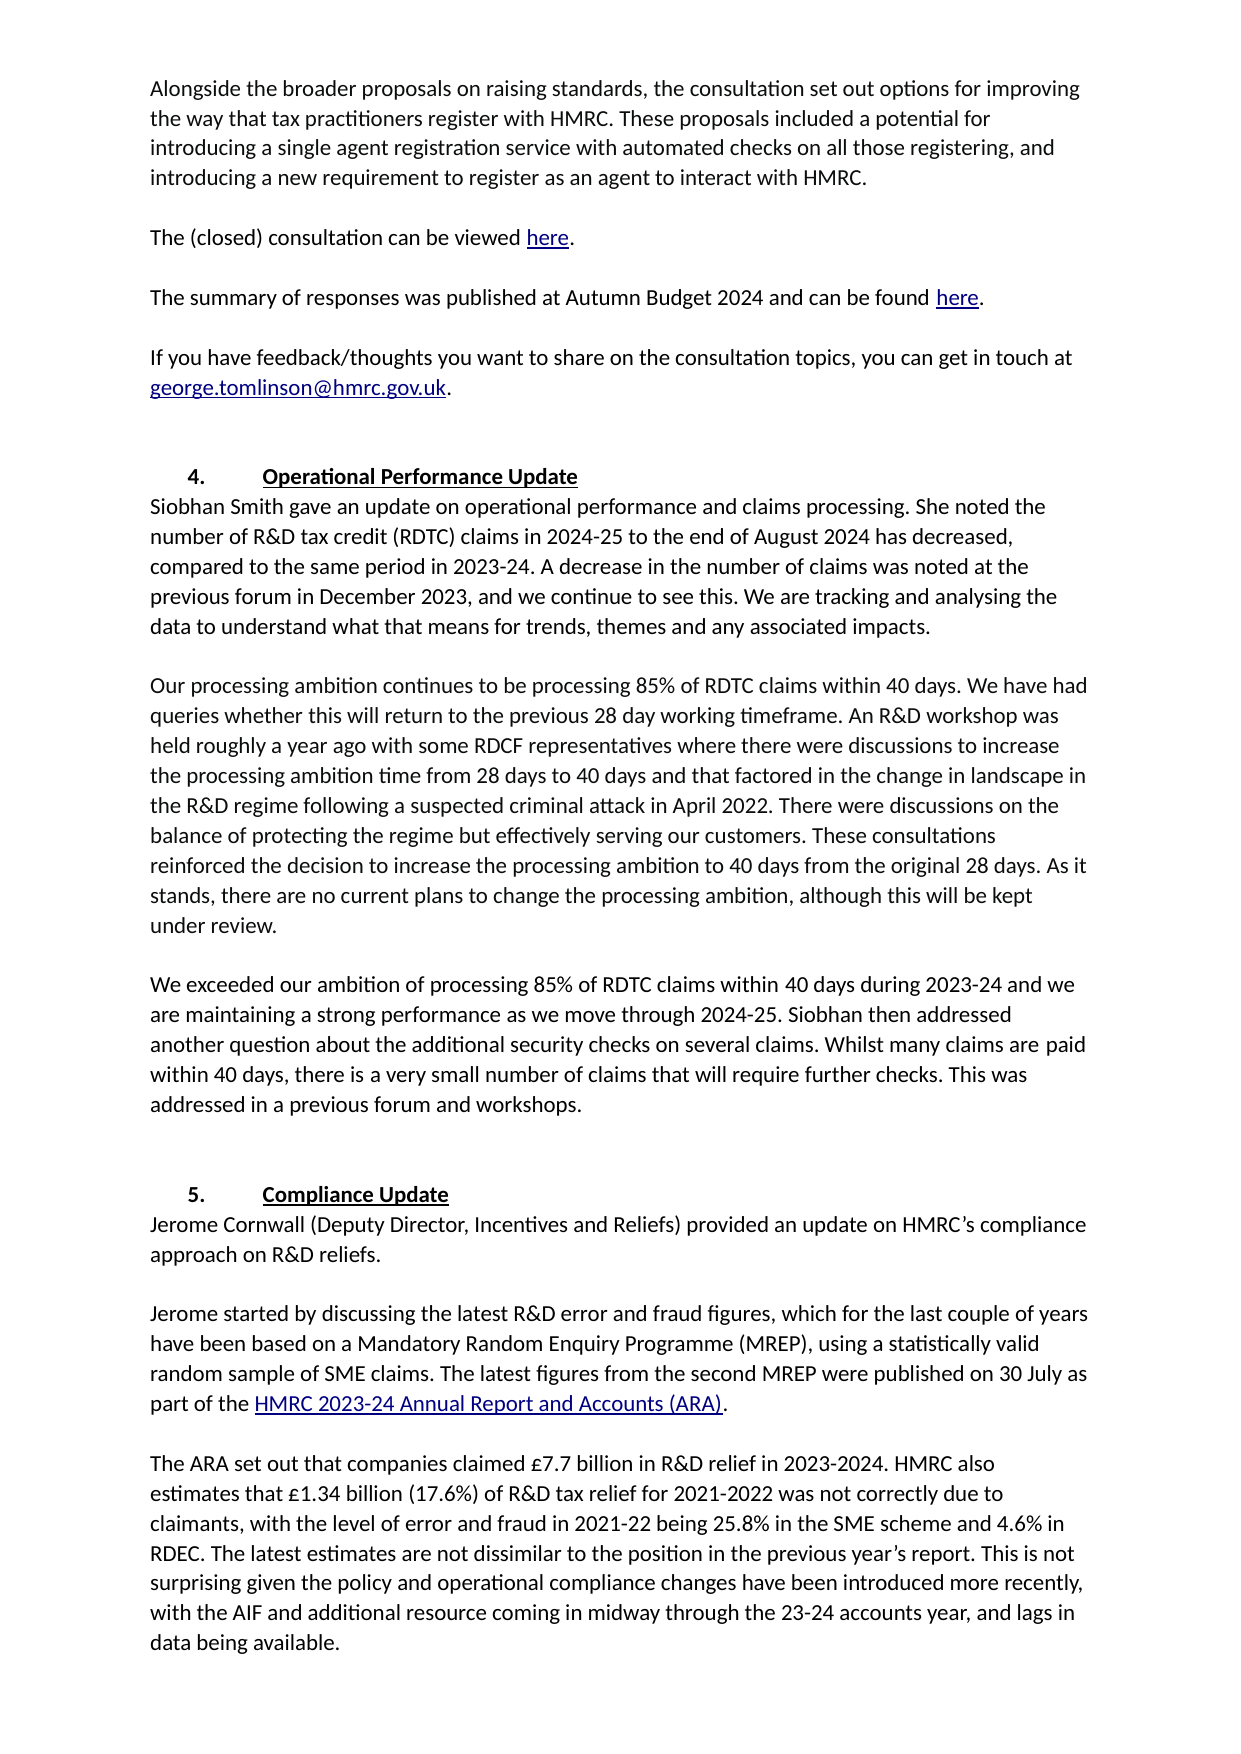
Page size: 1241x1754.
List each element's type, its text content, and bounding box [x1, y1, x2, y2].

text Our processing ambition continues to be processing 85% of RDTC claims within 40 days. We have had queries whether this will return to the previous 28 day working timeframe. An R&D workshop was held roughly a year ago with some RDCF representatives where there were discussions to increase the processing ambition time from 28 days to 40 days and that factored in the change in landscape in the R&D regime following a suspected criminal attack in April 2022. There were discussions on the balance of protecting the regime but effectively serving our customers. These consultations reinforced the decision to increase the processing ambition to 40 days from the original 28 days. As it stands, there are no current plans to change the processing ambition, although this will be kept under review. [150, 672, 1090, 939]
text If you have feedback/thoughts you want to share on the consultation topics, you can get in touch at george.tomlinson@hmrc.gov.uk. [150, 343, 1090, 401]
list Compliance Update [187, 1180, 1090, 1208]
list Operational Performance Update [187, 462, 1090, 490]
text The (closed) consultation can be viewed here. [150, 223, 1090, 251]
text Jerome started by discussing the latest R&D error and fraud figures, which for the last couple of years have been based on a Mandatory Random Enquiry Programme (MREP), using a statistically valid random sample of SME claims. The latest figures from the second MREP were published on 30 July as part of the HMRC 2023-24 Annual Report and Accounts (ARA). [150, 1299, 1090, 1417]
text Alongside the broader proposals on raising standards, the consultation set out options for improving the way that tax practitioners register with HMRC. These proposals included a potential for introducing a single agent registration service with automated checks on all those registering, and introducing a new requirement to register as an agent to interact with HMRC. [150, 74, 1090, 191]
text Jerome Cornwall (Deputy Director, Incentives and Reliefs) provided an update on HMRC’s compliance approach on R&D reliefs. [150, 1210, 1090, 1268]
text Siobhan Smith gave an update on operational performance and claims processing. She noted the number of R&D tax credit (RDTC) claims in 2024-25 to the end of August 2024 has decreased, compared to the same period in 2023-24. A decrease in the number of claims was noted at the previous forum in December 2023, and we continue to see this. We are tracking and analysing the data to understand what that means for trends, themes and any associated impacts. [150, 492, 1090, 640]
text We exceeded our ambition of processing 85% of RDTC claims within 40 days during 2023-24 and we are maintaining a strong performance as we move through 2024-25. Siobhan then addressed another question about the additional security checks on several claims. Whilst many claims are paid within 40 days, there is a very small number of claims that will require further checks. This was addressed in a previous forum and workshops. [150, 971, 1090, 1118]
text The summary of responses was published at Autumn Budget 2024 and can be found here. [150, 283, 1090, 311]
text The ARA set out that companies claimed £7.7 billion in R&D relief in 2023-2024. HMRC also estimates that £1.34 billion (17.6%) of R&D tax relief for 2021-2022 was not correctly due to claimants, with the level of error and fraud in 2021-22 being 25.8% in the SME scheme and 4.6% in RDEC. The latest estimates are not dissimilar to the position in the previous year’s report. This is not surprising given the policy and operational compliance changes have been introduced more recently, with the AIF and additional resource coming in midway through the 23-24 accounts year, and lags in data being available. [150, 1449, 1090, 1656]
